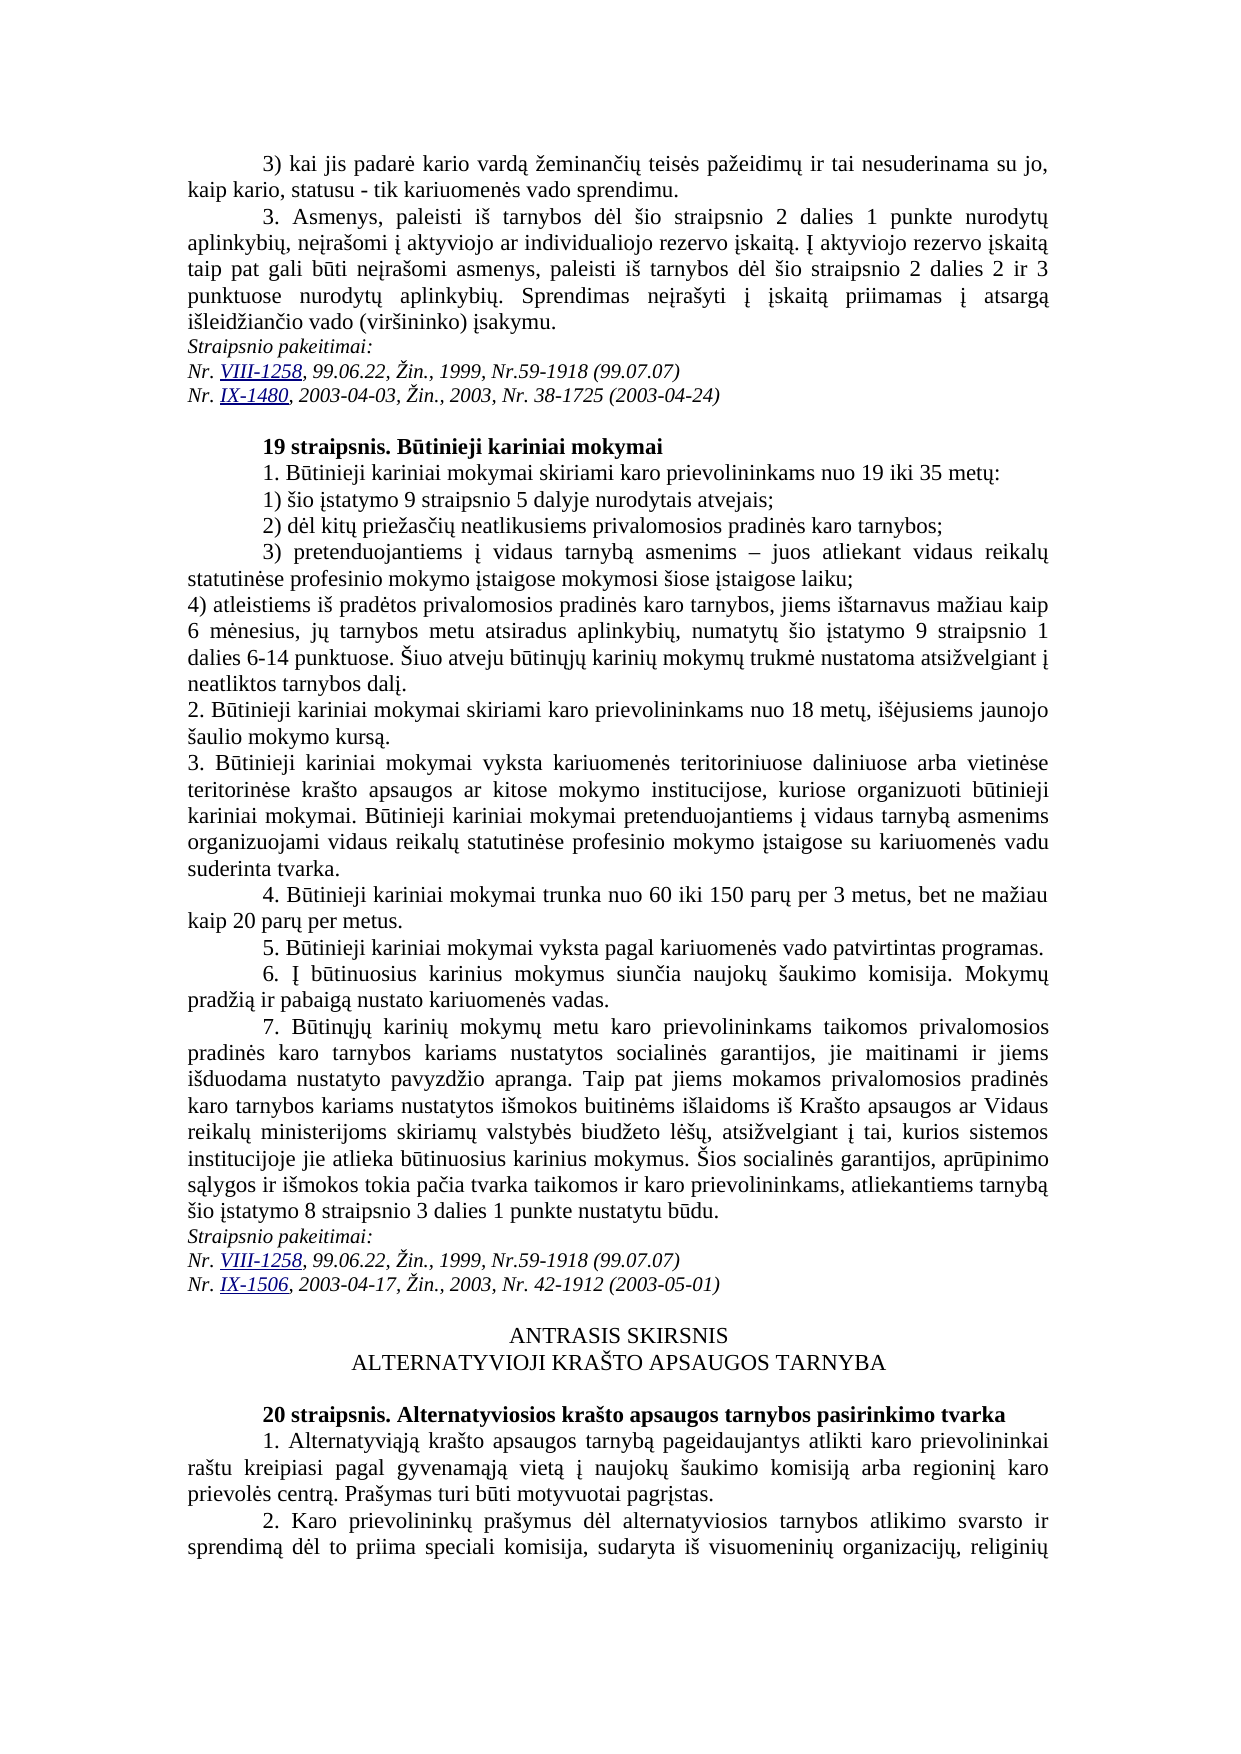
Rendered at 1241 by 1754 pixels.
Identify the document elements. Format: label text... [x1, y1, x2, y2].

text 2. Karo prievolininkų prašymus dėl alternatyviosios tarnybos atlikimo svarsto ir sprendimą dėl to priima speciali komisija, sudaryta iš visuomeninių organizacijų, religinių [187, 1507, 1050, 1559]
text Nr. IX-1480, 2003-04-03, Žin., 2003, Nr. 38-1725 (2003-04-24) [187, 383, 1050, 407]
text 19 straipsnis. Būtinieji kariniai mokymai [187, 433, 1050, 459]
text 3. Asmenys, paleisti iš tarnybos dėl šio straipsnio 2 dalies 1 punkte nurodytų aplinkybių, neįrašomi į aktyviojo ar individualiojo rezervo įskaitą. Į aktyviojo rezervo įskaitą taip pat gali būti neįrašomi asmenys, paleisti iš tarnybos dėl šio straipsnio 2 dalies 2 ir 3 punktuose nurodytų aplinkybių. Sprendimas neįrašyti į įskaitą priimamas į atsargą išleidžiančio vado (viršininko) įsakymu. [187, 203, 1050, 334]
text Nr. VIII-1258, 99.06.22, Žin., 1999, Nr.59-1918 (99.07.07) [187, 358, 1050, 383]
text 20 straipsnis. Alternatyviosios krašto apsaugos tarnybos pasirinkimo tvarka [187, 1401, 1050, 1428]
text 1. Alternatyviąją krašto apsaugos tarnybą pageidaujantys atlikti karo prievolininkai raštu kreipiasi pagal gyvenamąją vietą į naujokų šaukimo komisiją arba regioninį karo prievolės centrą. Prašymas turi būti motyvuotai pagrįstas. [187, 1428, 1050, 1507]
text ALTERNATYVIOJI KRAŠTO APSAUGOS TARNYBA [187, 1348, 1050, 1375]
text 2. Būtinieji kariniai mokymai skiriami karo prievolininkams nuo 18 metų, išėjusiems jaunojo šaulio mokymo kursą. [187, 697, 1050, 749]
text 6. Į būtinuosius karinius mokymus siunčia naujokų šaukimo komisija. Mokymų pradžią ir pabaigą nustato kariuomenės vadas. [187, 960, 1050, 1013]
text Nr. IX-1506, 2003-04-17, Žin., 2003, Nr. 42-1912 (2003-05-01) [187, 1272, 1050, 1296]
text 5. Būtinieji kariniai mokymai vyksta pagal kariuomenės vado patvirtintas programas. [187, 934, 1050, 960]
text 1. Būtinieji kariniai mokymai skiriami karo prievolininkams nuo 19 iki 35 metų: [187, 459, 1050, 486]
text Nr. VIII-1258, 99.06.22, Žin., 1999, Nr.59-1918 (99.07.07) [187, 1248, 1050, 1272]
text ANTRASIS SKIRSNIS [187, 1322, 1050, 1348]
text 3. Būtinieji kariniai mokymai vyksta kariuomenės teritoriniuose daliniuose arba vietinėse teritorinėse krašto apsaugos ar kitose mokymo institucijose, kuriose organizuoti būtinieji kariniai mokymai. Būtinieji kariniai mokymai pretenduojantiems į vidaus tarnybą asmenims organizuojami vidaus reikalų statutinėse profesinio mokymo įstaigose su kariuomenės vadu suderinta tvarka. [187, 749, 1050, 881]
text 7. Būtinųjų karinių mokymų metu karo prievolininkams taikomos privalomosios pradinės karo tarnybos kariams nustatytos socialinės garantijos, jie maitinami ir jiems išduodama nustatyto pavyzdžio apranga. Taip pat jiems mokamos privalomosios pradinės karo tarnybos kariams nustatytos išmokos buitinėms išlaidoms iš Krašto apsaugos ar Vidaus reikalų ministerijoms skiriamų valstybės biudžeto lėšų, atsižvelgiant į tai, kurios sistemos institucijoje jie atlieka būtinuosius karinius mokymus. Šios socialinės garantijos, aprūpinimo sąlygos ir išmokos tokia pačia tvarka taikomos ir karo prievolininkams, atliekantiems tarnybą šio įstatymo 8 straipsnio 3 dalies 1 punkte nustatytu būdu. [187, 1013, 1050, 1224]
text 3) pretenduojantiems į vidaus tarnybą asmenims – juos atliekant vidaus reikalų statutinėse profesinio mokymo įstaigose mokymosi šiose įstaigose laiku; [187, 538, 1050, 591]
text Straipsnio pakeitimai: [187, 1224, 1050, 1248]
text 2) dėl kitų priežasčių neatlikusiems privalomosios pradinės karo tarnybos; [187, 512, 1050, 538]
text 4) atleistiems iš pradėtos privalomosios pradinės karo tarnybos, jiems ištarnavus mažiau kaip 6 mėnesius, jų tarnybos metu atsiradus aplinkybių, numatytų šio įstatymo 9 straipsnio 1 dalies 6-14 punktuose. Šiuo atveju būtinųjų karinių mokymų trukmė nustatoma atsižvelgiant į neatliktos tarnybos dalį. [187, 591, 1050, 697]
text 3) kai jis padarė kario vardą žeminančių teisės pažeidimų ir tai nesuderinama su jo, kaip kario, statusu - tik kariuomenės vado sprendimu. [187, 150, 1050, 203]
text Straipsnio pakeitimai: [187, 334, 1050, 358]
text 4. Būtinieji kariniai mokymai trunka nuo 60 iki 150 parų per 3 metus, bet ne mažiau kaip 20 parų per metus. [187, 881, 1050, 934]
text 1) šio įstatymo 9 straipsnio 5 dalyje nurodytais atvejais; [187, 486, 1050, 512]
